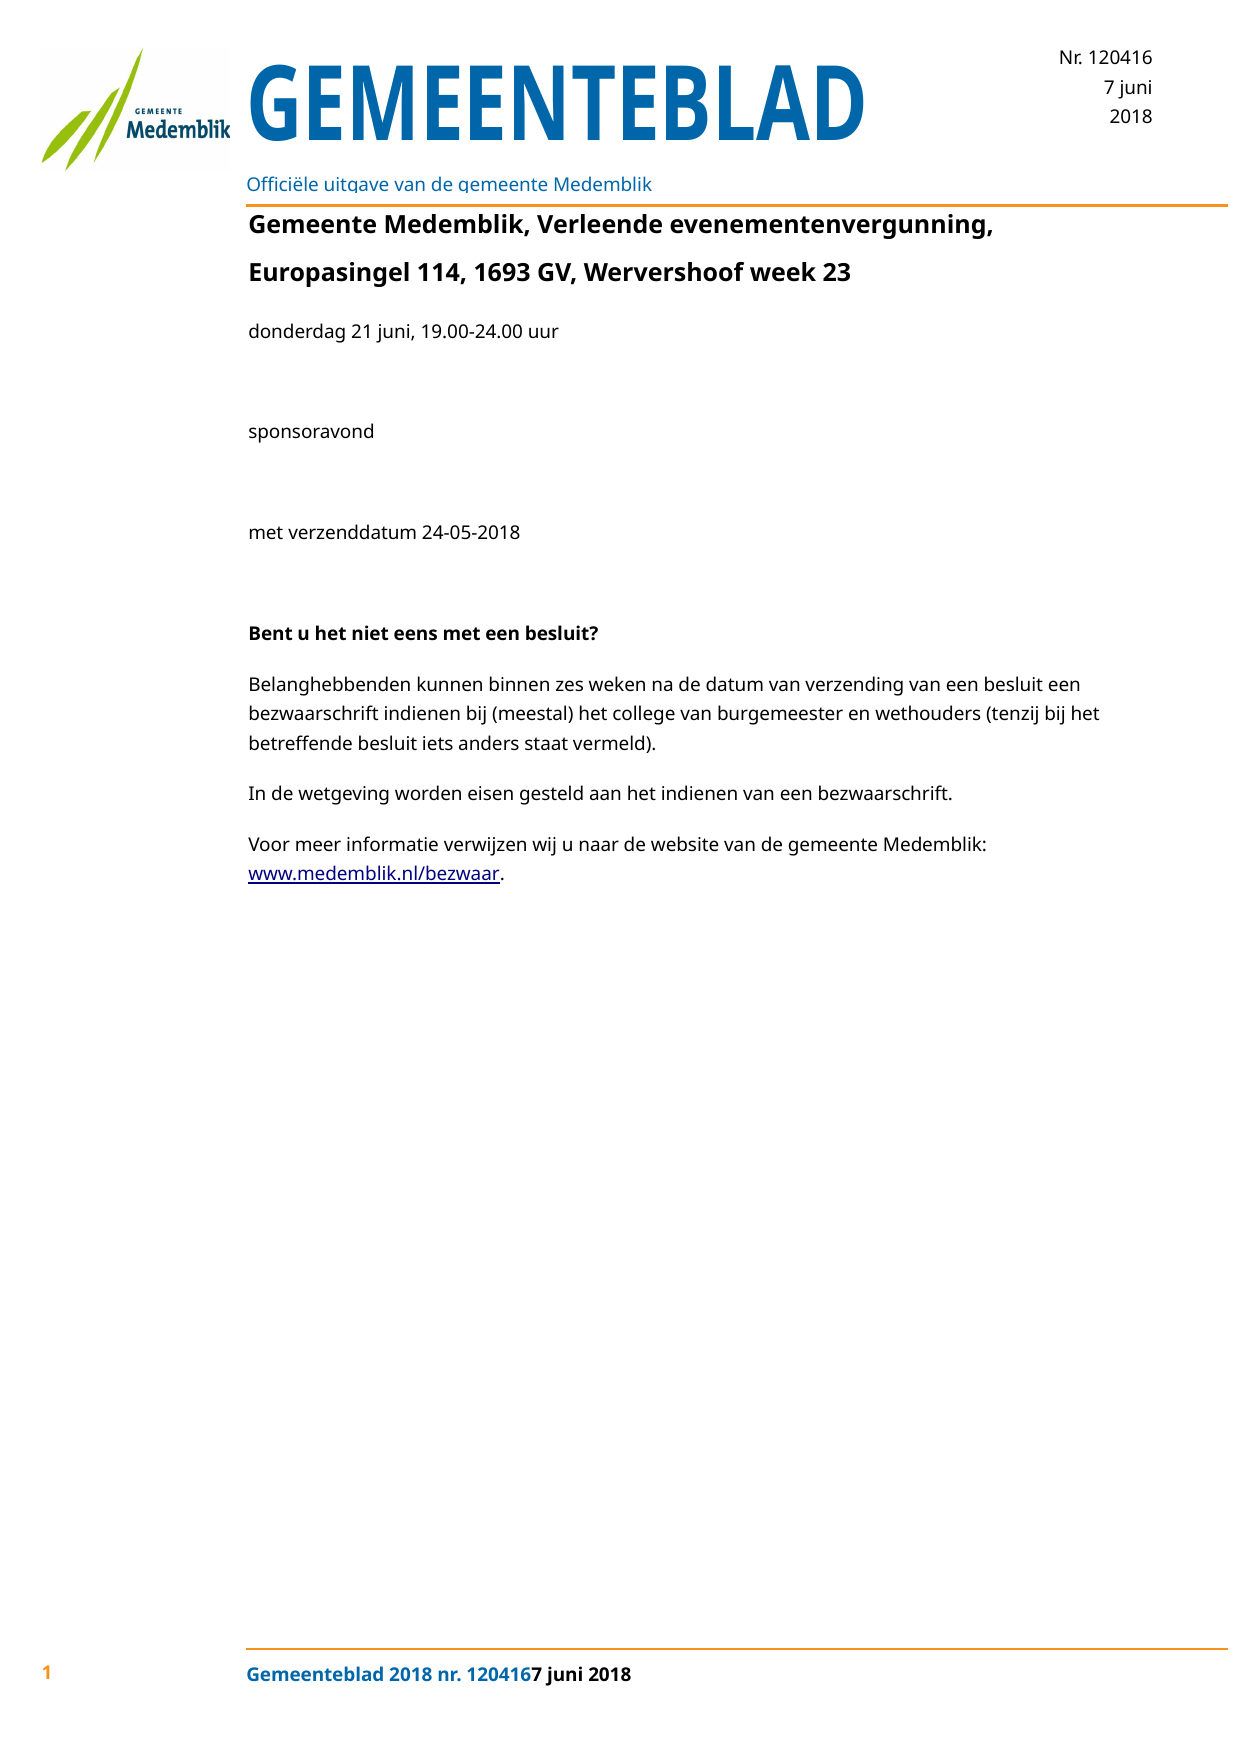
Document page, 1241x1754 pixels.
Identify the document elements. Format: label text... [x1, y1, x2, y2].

picture [41, 47, 231, 172]
text Bent u het niet eens met een besluit? [248, 620, 1152, 646]
text sponsoravond [248, 419, 1152, 444]
text In de wetgeving worden eisen gesteld aan het indienen van een bezwaarschrift. [248, 780, 1152, 806]
text Belanghebbenden kunnen binnen zes weken na de datum van verzending van een besluit een bezwaarschrift indienen bij (meestal) het college van burgemeester en wethouders (tenzij bij het betreffende besluit iets anders staat vermeld). [248, 671, 1152, 756]
text Gemeente Medemblik, Verleende evenementenvergunning, Europasingel 114, 1693 GV, Wervershoof week 23 [248, 207, 1152, 288]
text Voor meer informatie verwijzen wij u naar de website van de gemeente Medemblik: www.medemblik.nl/bezwaar. [248, 831, 1152, 886]
text met verzenddatum 24-05-2018 [248, 519, 1152, 545]
text donderdag 21 juni, 19.00-24.00 uur [248, 318, 1152, 344]
